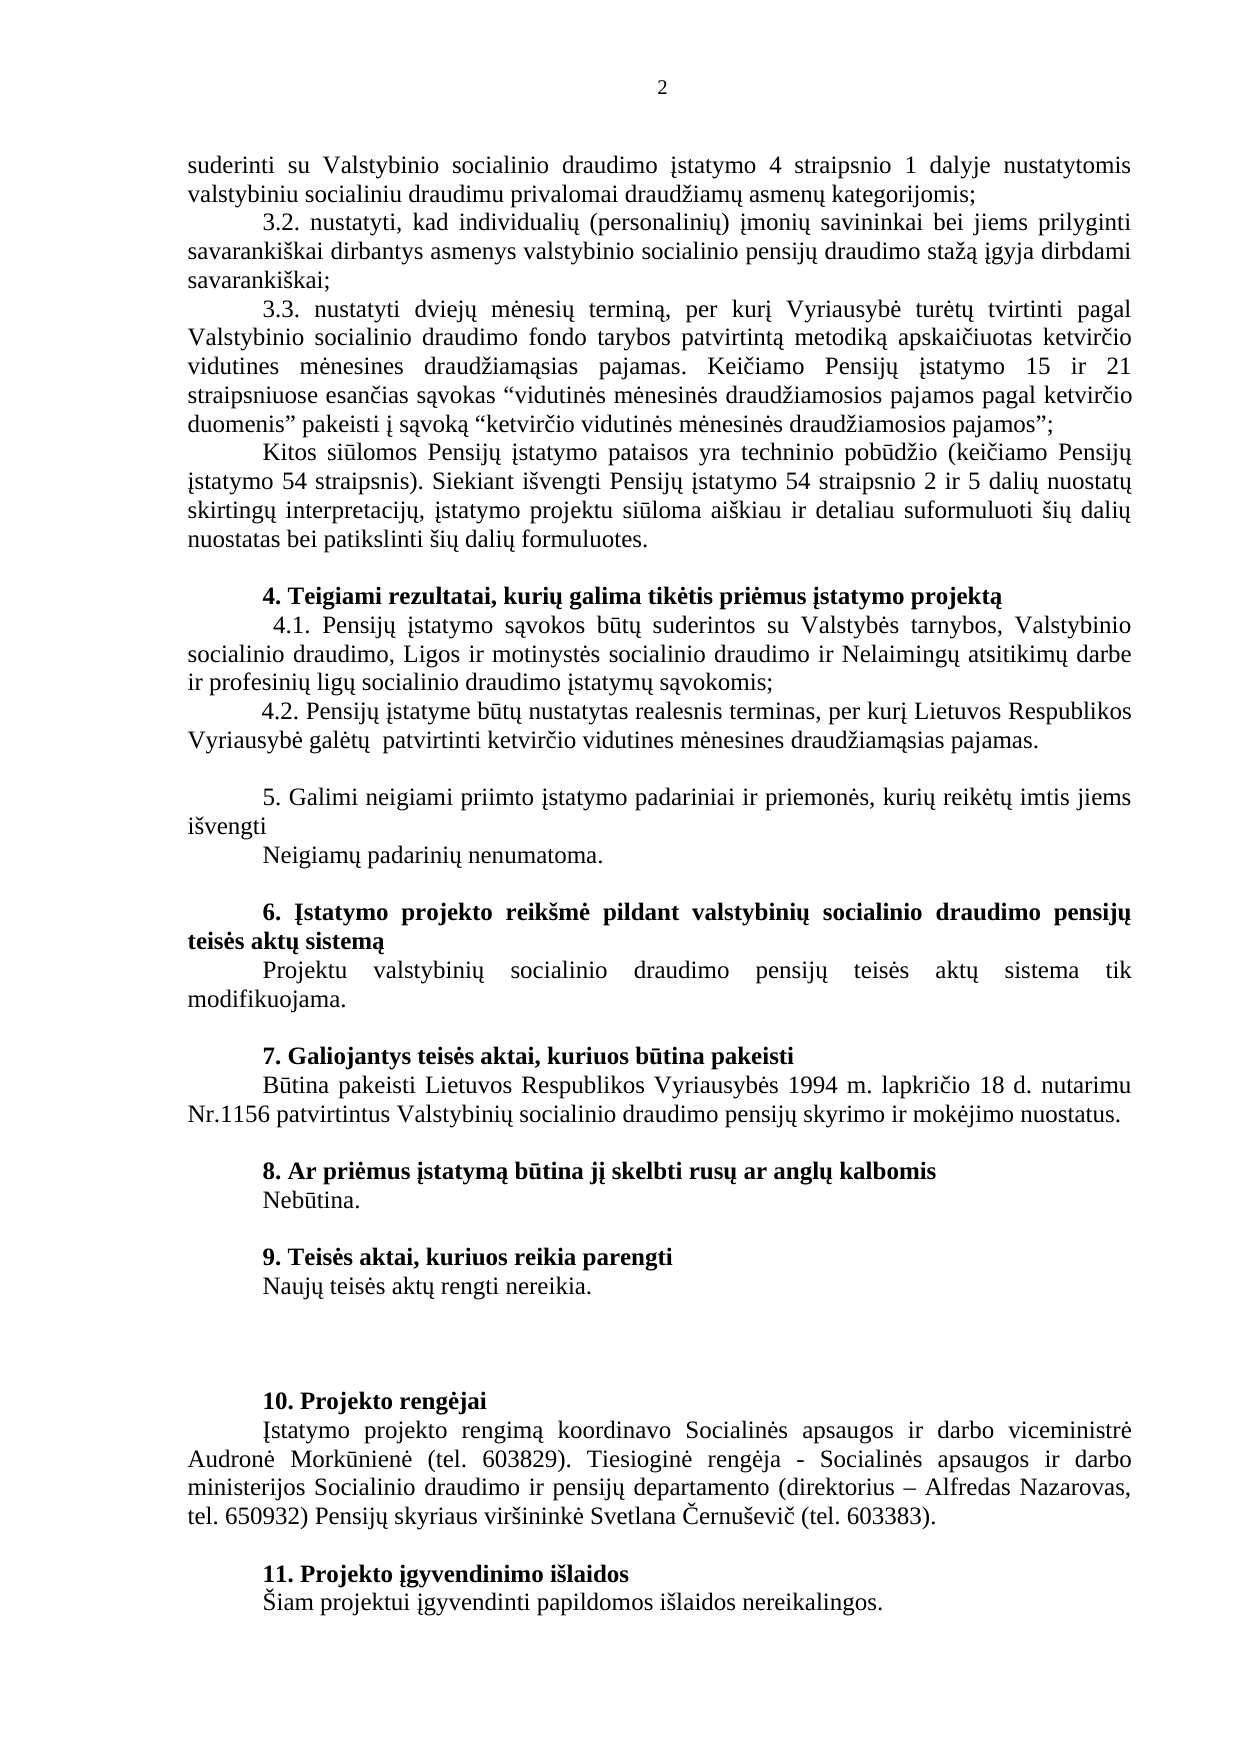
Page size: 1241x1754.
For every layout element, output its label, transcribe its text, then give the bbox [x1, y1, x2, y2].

text 8. Ar priėmus įstatymą būtina jį skelbti rusų ar anglų kalbomis [187, 1156, 1132, 1185]
text Kitos siūlomos Pensijų įstatymo pataisos yra techninio pobūdžio (keičiamo Pensijų įstatymo 54 straipsnis). Siekiant išvengti Pensijų įstatymo 54 straipsnio 2 ir 5 dalių nuostatų skirtingų interpretacijų, įstatymo projektu siūloma aiškiau ir detaliau suformuluoti šių dalių nuostatas bei patikslinti šių dalių formuluotes. [187, 437, 1132, 552]
text 4.1. Pensijų įstatymo sąvokos būtų suderintos su Valstybės tarnybos, Valstybinio socialinio draudimo, Ligos ir motinystės socialinio draudimo ir Nelaimingų atsitikimų darbe ir profesinių ligų socialinio draudimo įstatymų sąvokomis; [187, 610, 1132, 696]
text 11. Projekto įgyvendinimo išlaidos [187, 1559, 1217, 1587]
text Projektu valstybinių socialinio draudimo pensijų teisės aktų sistema tik modifikuojama. [187, 955, 1132, 1012]
text suderinti su Valstybinio socialinio draudimo įstatymo 4 straipsnio 1 dalyje nustatytomis valstybiniu socialiniu draudimu privalomai draudžiamų asmenų kategorijomis; [187, 150, 1132, 207]
text 3.2. nustatyti, kad individualių (personalinių) įmonių savininkai bei jiems prilyginti savarankiškai dirbantys asmenys valstybinio socialinio pensijų draudimo stažą įgyja dirbdami savarankiškai; [187, 207, 1132, 294]
text 5. Galimi neigiami priimto įstatymo padariniai ir priemonės, kurių reikėtų imtis jiems išvengti [187, 782, 1132, 840]
text 4. Teigiami rezultatai, kurių galima tikėtis priėmus įstatymo projektą [187, 581, 1132, 610]
text Naujų teisės aktų rengti nereikia. [187, 1271, 1132, 1300]
text 9. Teisės aktai, kuriuos reikia parengti [187, 1242, 1132, 1271]
text 10. Projekto rengėjai [187, 1386, 1132, 1415]
text 7. Galiojantys teisės aktai, kuriuos būtina pakeisti [187, 1041, 1132, 1070]
text 4.2. Pensijų įstatyme būtų nustatytas realesnis terminas, per kurį Lietuvos Respublikos Vyriausybė galėtų patvirtinti ketvirčio vidutines mėnesines draudžiamąsias pajamas. [187, 696, 1132, 754]
text Įstatymo projekto rengimą koordinavo Socialinės apsaugos ir darbo viceministrė Audronė Morkūnienė (tel. 603829). Tiesioginė rengėja - Socialinės apsaugos ir darbo ministerijos Socialinio draudimo ir pensijų departamento (direktorius – Alfredas Nazarovas, tel. 650932) Pensijų skyriaus viršininkė Svetlana Černuševič (tel. 603383). [187, 1415, 1132, 1530]
text Būtina pakeisti Lietuvos Respublikos Vyriausybės 1994 m. lapkričio 18 d. nutarimu Nr.1156 patvirtintus Valstybinių socialinio draudimo pensijų skyrimo ir mokėjimo nuostatus. [187, 1070, 1132, 1127]
text 6. Įstatymo projekto reikšmė pildant valstybinių socialinio draudimo pensijų teisės aktų sistemą [187, 897, 1132, 955]
text Nebūtina. [187, 1185, 1132, 1214]
text Neigiamų padarinių nenumatoma. [187, 840, 1132, 869]
text 3.3. nustatyti dviejų mėnesių terminą, per kurį Vyriausybė turėtų tvirtinti pagal Valstybinio socialinio draudimo fondo tarybos patvirtintą metodiką apskaičiuotas ketvirčio vidutines mėnesines draudžiamąsias pajamas. Keičiamo Pensijų įstatymo 15 ir 21 straipsniuose esančias sąvokas “vidutinės mėnesinės draudžiamosios pajamos pagal ketvirčio duomenis” pakeisti į sąvoką “ketvirčio vidutinės mėnesinės draudžiamosios pajamos”; [187, 294, 1132, 437]
text Šiam projektui įgyvendinti papildomos išlaidos nereikalingos. [187, 1587, 1217, 1616]
